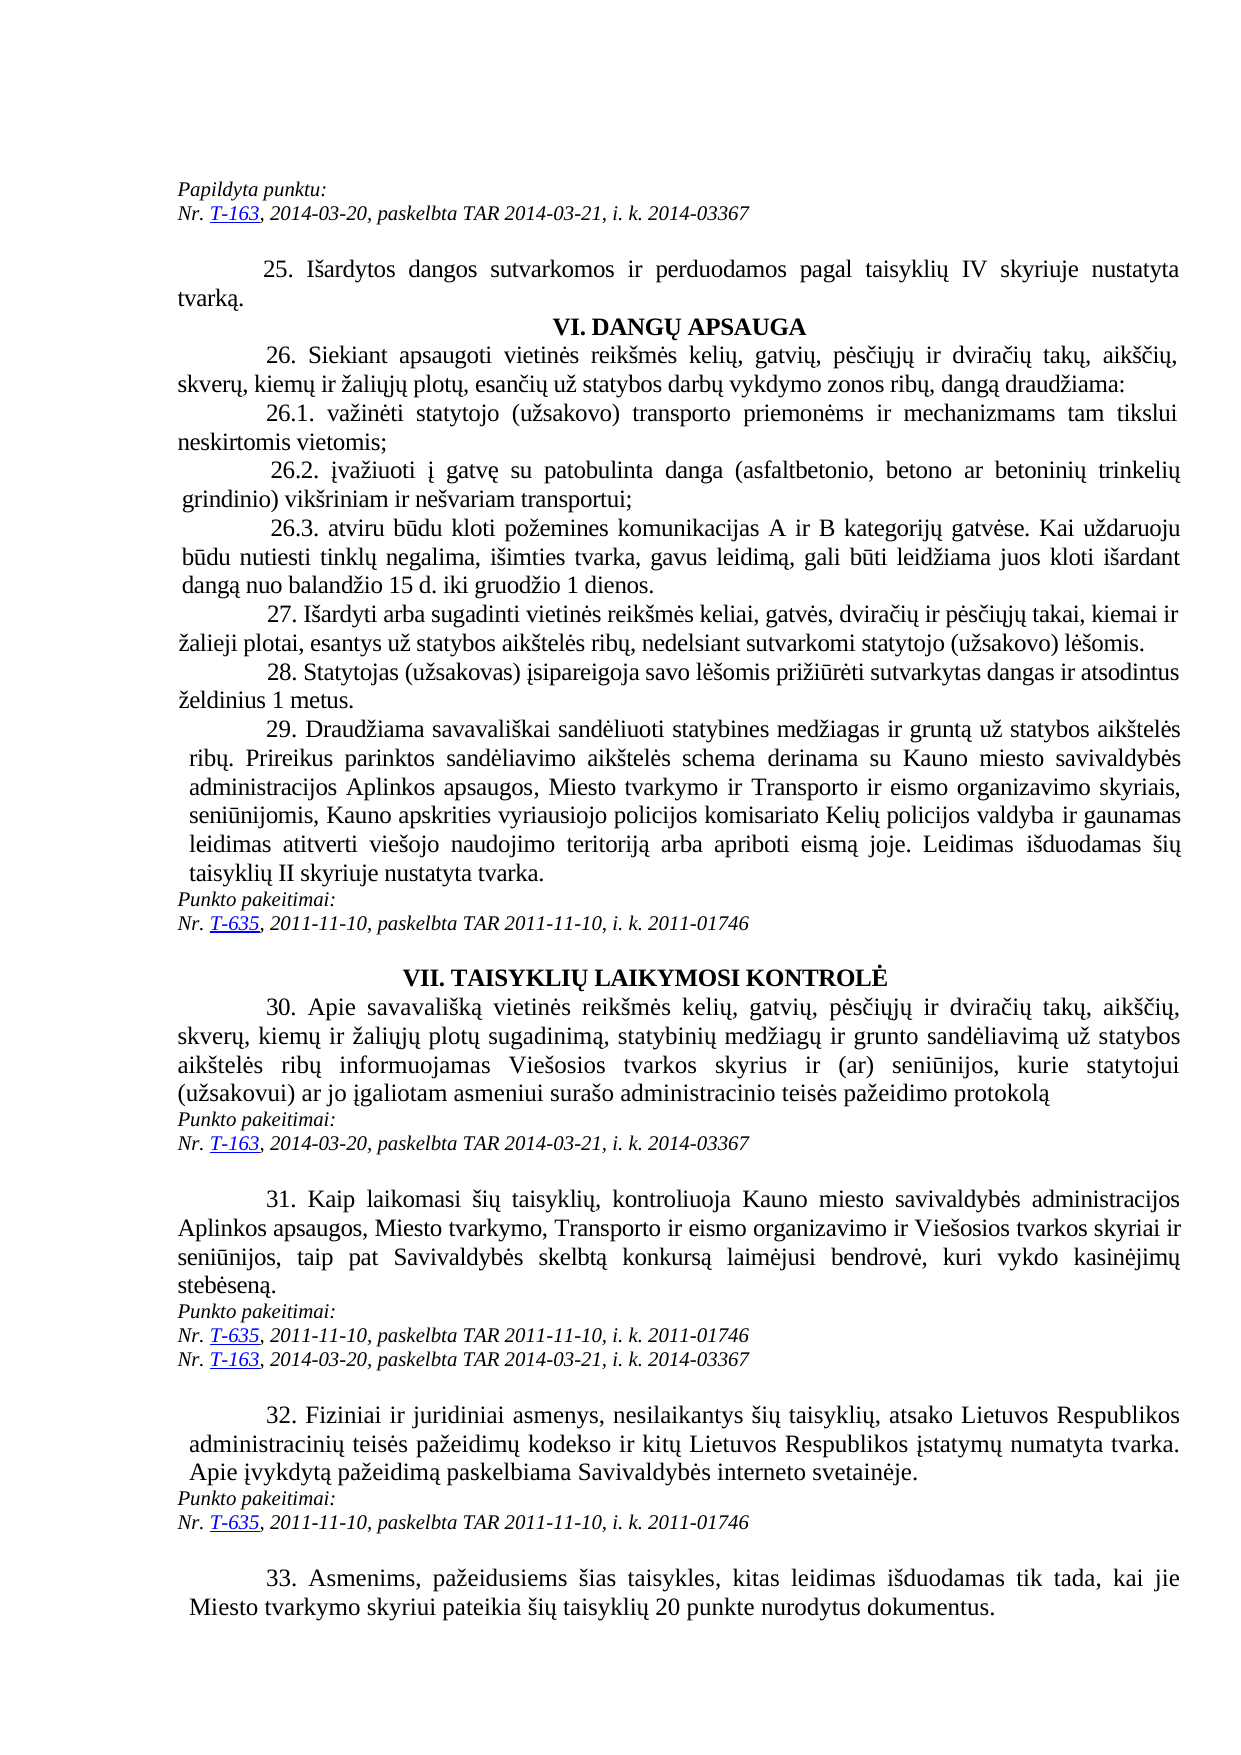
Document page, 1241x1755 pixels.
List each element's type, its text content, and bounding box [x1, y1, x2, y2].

text Nr. T-163, 2014-03-20, paskelbta TAR 2014-03-21, i. k. 2014-03367 [177, 1131, 1181, 1155]
text Punkto pakeitimai: [177, 1486, 1181, 1510]
text 26.3. atviru būdu kloti požemines komunikacijas A ir B kategorijų gatvėse. Kai uždaruoju būdu nutiesti tinklų negalima, išimties tvarka, gavus leidimą, gali būti leidžiama juos kloti išardant dangą nuo balandžio 15 d. iki gruodžio 1 dienos. [182, 513, 1181, 599]
text Nr. T-163, 2014-03-20, paskelbta TAR 2014-03-21, i. k. 2014-03367 [177, 201, 1181, 225]
text Nr. T-635, 2011-11-10, paskelbta TAR 2011-11-10, i. k. 2011-01746 [177, 1323, 1181, 1347]
text Nr. T-163, 2014-03-20, paskelbta TAR 2014-03-21, i. k. 2014-03367 [177, 1347, 1181, 1371]
text 26.2. įvažiuoti į gatvę su patobulinta danga (asfaltbetonio, betono ar betoninių trinkelių grindinio) vikšriniam ir nešvariam transportui; [182, 455, 1181, 513]
text 25. Išardytos dangos sutvarkomos ir perduodamos pagal taisyklių IV skyriuje nustatyta tvarką. [177, 254, 1180, 312]
text Nr. T-635, 2011-11-10, paskelbta TAR 2011-11-10, i. k. 2011-01746 [177, 1510, 1181, 1534]
text Papildyta punktu: [177, 177, 1181, 201]
text 31. Kaip laikomasi šių taisyklių, kontroliuoja Kauno miesto savivaldybės administracijos Aplinkos apsaugos, Miesto tvarkymo, Transporto ir eismo organizavimo ir Viešosios tvarkos skyriai ir seniūnijos, taip pat Savivaldybės skelbtą konkursą laimėjusi bendrovė, kuri vykdo kasinėjimų stebėseną. [177, 1184, 1181, 1299]
text 29. Draudžiama savavališkai sandėliuoti statybines medžiagas ir gruntą už statybos aikštelės ribų. Prireikus parinktos sandėliavimo aikštelės schema derinama su Kauno miesto savivaldybės administracijos Aplinkos apsaugos, Miesto tvarkymo ir Transporto ir eismo organizavimo skyriais, seniūnijomis, Kauno apskrities vyriausiojo policijos komisariato Kelių policijos valdyba ir gaunamas leidimas atitverti viešojo naudojimo teritoriją arba apriboti eismą joje. Leidimas išduodamas šių taisyklių II skyriuje nustatyta tvarka. [189, 714, 1181, 887]
text VI. DANGŲ APSAUGA [179, 312, 1180, 340]
text 27. Išardyti arba sugadinti vietinės reikšmės keliai, gatvės, dviračių ir pėsčiųjų takai, kiemai ir žalieji plotai, esantys už statybos aikštelės ribų, nedelsiant sutvarkomi statytojo (užsakovo) lėšomis. [178, 599, 1179, 657]
text Nr. T-635, 2011-11-10, paskelbta TAR 2011-11-10, i. k. 2011-01746 [177, 911, 1181, 935]
text 33. Asmenims, pažeidusiems šias taisykles, kitas leidimas išduodamas tik tada, kai jie Miesto tvarkymo skyriui pateikia šių taisyklių 20 punkte nurodytus dokumentus. [189, 1563, 1181, 1621]
text 32. Fiziniai ir juridiniai asmenys, nesilaikantys šių taisyklių, atsako Lietuvos Respublikos administracinių teisės pažeidimų kodekso ir kitų Lietuvos Respublikos įstatymų numatyta tvarka. Apie įvykdytą pažeidimą paskelbiama Savivaldybės interneto svetainėje. [189, 1400, 1181, 1486]
text 26.1. važinėti statytojo (užsakovo) transporto priemonėms ir mechanizmams tam tikslui neskirtomis vietomis; [177, 398, 1178, 455]
text 26. Siekiant apsaugoti vietinės reikšmės kelių, gatvių, pėsčiųjų ir dviračių takų, aikščių, skverų, kiemų ir žaliųjų plotų, esančių už statybos darbų vykdymo zonos ribų, dangą draudžiama: [177, 340, 1178, 398]
text VII. TAISYKLIŲ LAIKYMOSI KONTROLĖ [327, 963, 1179, 992]
text Punkto pakeitimai: [177, 1107, 1181, 1131]
text Punkto pakeitimai: [177, 1299, 1181, 1323]
text Punkto pakeitimai: [177, 887, 1181, 911]
text 30. Apie savavališką vietinės reikšmės kelių, gatvių, pėsčiųjų ir dviračių takų, aikščių, skverų, kiemų ir žaliųjų plotų sugadinimą, statybinių medžiagų ir grunto sandėliavimą už statybos aikštelės ribų informuojamas Viešosios tvarkos skyrius ir (ar) seniūnijos, kurie statytojui (užsakovui) ar jo įgaliotam asmeniui surašo administracinio teisės pažeidimo protokolą [177, 992, 1181, 1107]
text 28. Statytojas (užsakovas) įsipareigoja savo lėšomis prižiūrėti sutvarkytas dangas ir atsodintus želdinius 1 metus. [178, 657, 1179, 714]
